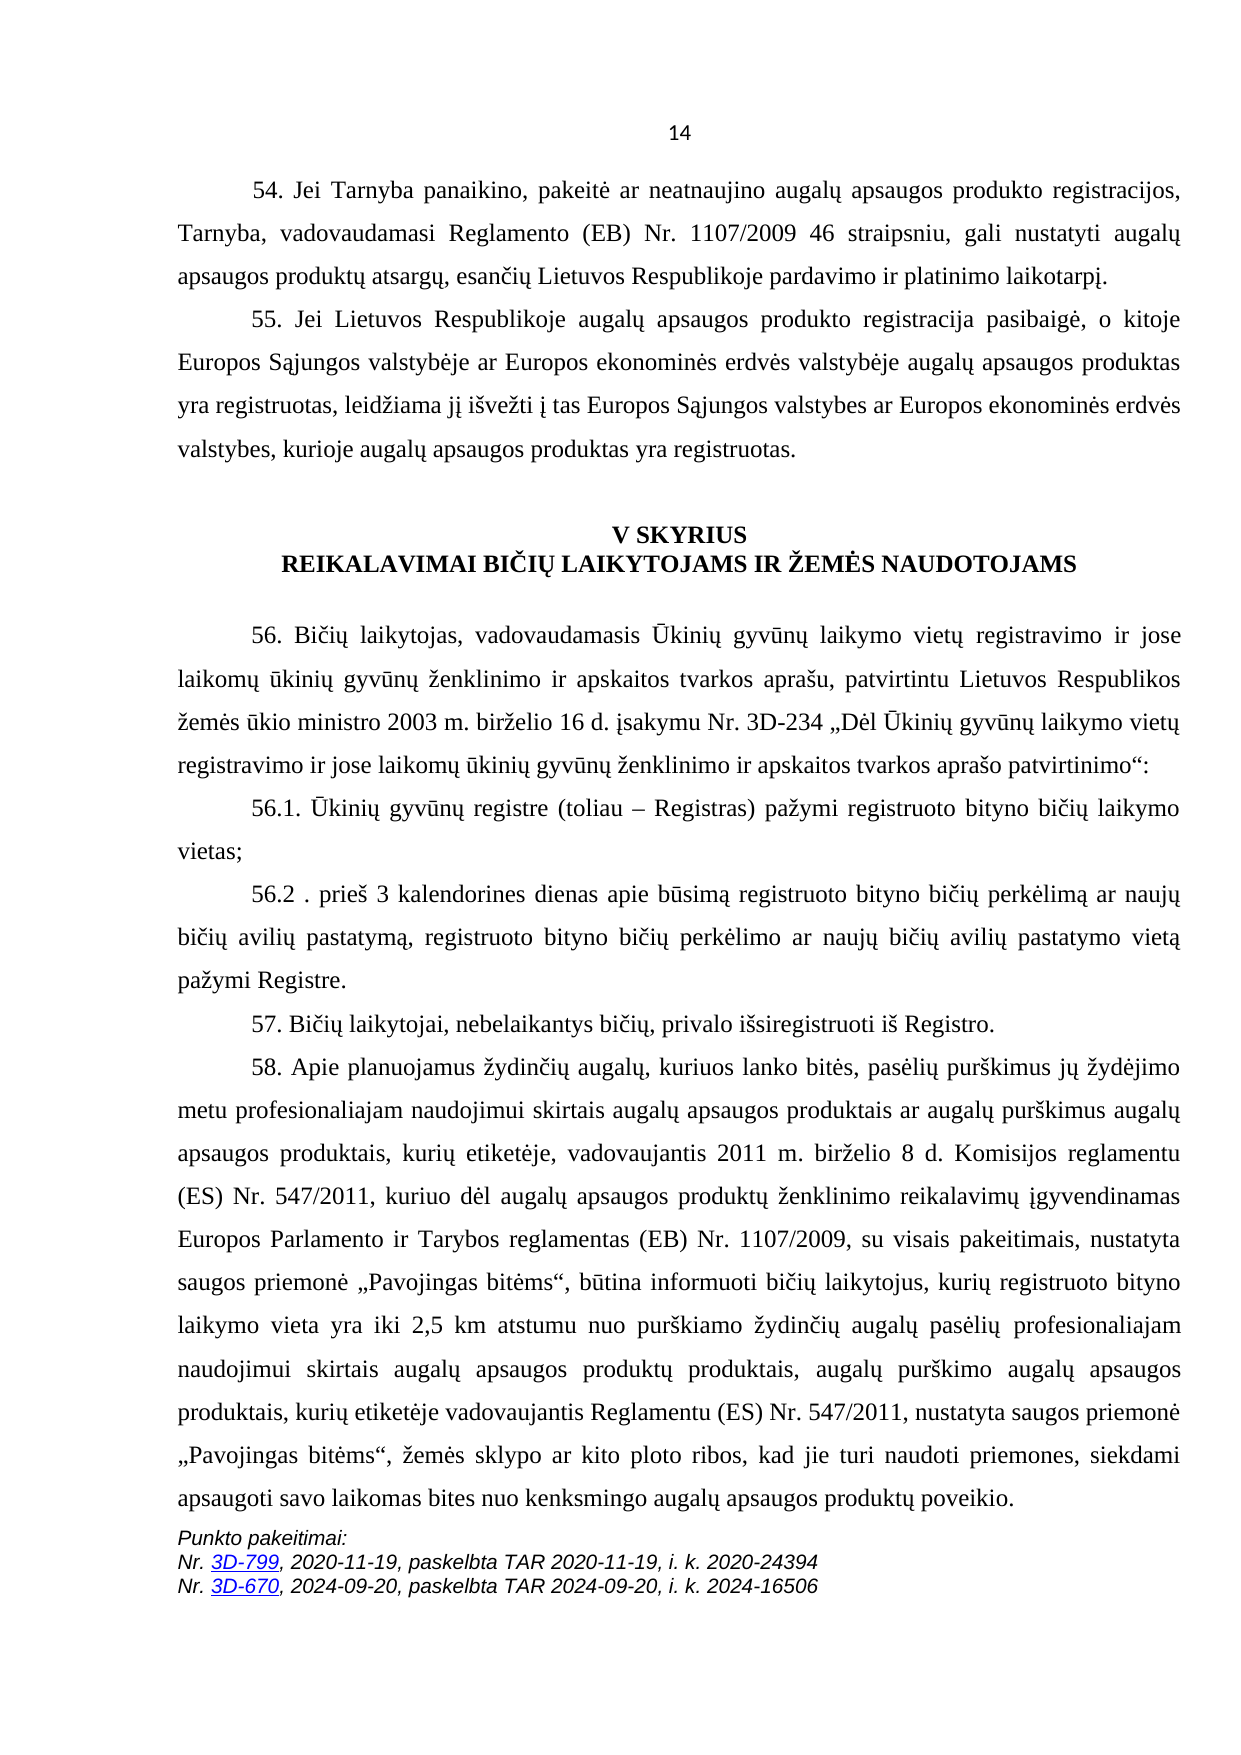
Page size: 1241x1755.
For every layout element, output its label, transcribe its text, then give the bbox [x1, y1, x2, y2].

text 55. Jei Lietuvos Respublikoje augalų apsaugos produkto registracija pasibaigė, o kitoje Europos Sąjungos valstybėje ar Europos ekonominės erdvės valstybėje augalų apsaugos produktas yra registruotas, leidžiama jį išvežti į tas Europos Sąjungos valstybes ar Europos ekonominės erdvės valstybes, kurioje augalų apsaugos produktas yra registruotas. [177, 304, 1181, 462]
text 56.1. Ūkinių gyvūnų registre (toliau – Registras) pažymi registruoto bityno bičių laikymo vietas; [177, 793, 1181, 865]
text 56. Bičių laikytojas, vadovaudamasis Ūkinių gyvūnų laikymo vietų registravimo ir jose laikomų ūkinių gyvūnų ženklinimo ir apskaitos tvarkos aprašu, patvirtintu Lietuvos Respublikos žemės ūkio ministro 2003 m. birželio 16 d. įsakymu Nr. 3D-234 „Dėl Ūkinių gyvūnų laikymo vietų registravimo ir jose laikomų ūkinių gyvūnų ženklinimo ir apskaitos tvarkos aprašo patvirtinimo“: [177, 621, 1181, 779]
text 57. Bičių laikytojai, nebelaikantys bičių, privalo išsiregistruoti iš Registro. [177, 1009, 1181, 1037]
text Nr. 3D-799, 2020-11-19, paskelbta TAR 2020-11-19, i. k. 2020-24394 [177, 1550, 1181, 1574]
text Punkto pakeitimai: [177, 1526, 1181, 1550]
text 54. Jei Tarnyba panaikino, pakeitė ar neatnaujino augalų apsaugos produkto registracijos, Tarnyba, vadovaudamasi Reglamento (EB) Nr. 1107/2009 46 straipsniu, gali nustatyti augalų apsaugos produktų atsargų, esančių Lietuvos Respublikoje pardavimo ir platinimo laikotarpį. [177, 175, 1181, 290]
text 56.2 . prieš 3 kalendorines dienas apie būsimą registruoto bityno bičių perkėlimą ar naujų bičių avilių pastatymą, registruoto bityno bičių perkėlimo ar naujų bičių avilių pastatymo vietą pažymi Registre. [177, 879, 1181, 994]
subtitle REIKALAVIMAI BIČIŲ LAIKYTOJAMS IR ŽEMĖS NAUDOTOJAMS [177, 549, 1181, 577]
text 58. Apie planuojamus žydinčių augalų, kuriuos lanko bitės, pasėlių purškimus jų žydėjimo metu profesionaliajam naudojimui skirtais augalų apsaugos produktais ar augalų purškimus augalų apsaugos produktais, kurių etiketėje, vadovaujantis 2011 m. birželio 8 d. Komisijos reglamentu (ES) Nr. 547/2011, kuriuo dėl augalų apsaugos produktų ženklinimo reikalavimų įgyvendinamas Europos Parlamento ir Tarybos reglamentas (EB) Nr. 1107/2009, su visais pakeitimais, nustatyta saugos priemonė „Pavojingas bitėms“, būtina informuoti bičių laikytojus, kurių registruoto bityno laikymo vieta yra iki 2,5 km atstumu nuo purškiamo žydinčių augalų pasėlių profesionaliajam naudojimui skirtais augalų apsaugos produktų produktais, augalų purškimo augalų apsaugos produktais, kurių etiketėje vadovaujantis Reglamentu (ES) Nr. 547/2011, nustatyta saugos priemonė „Pavojingas bitėms“, žemės sklypo ar kito ploto ribos, kad jie turi naudoti priemones, siekdami apsaugoti savo laikomas bites nuo kenksmingo augalų apsaugos produktų poveikio. [177, 1052, 1181, 1512]
subtitle V SKYRIUS [177, 520, 1181, 549]
text Nr. 3D-670, 2024-09-20, paskelbta TAR 2024-09-20, i. k. 2024-16506 [177, 1574, 1181, 1598]
